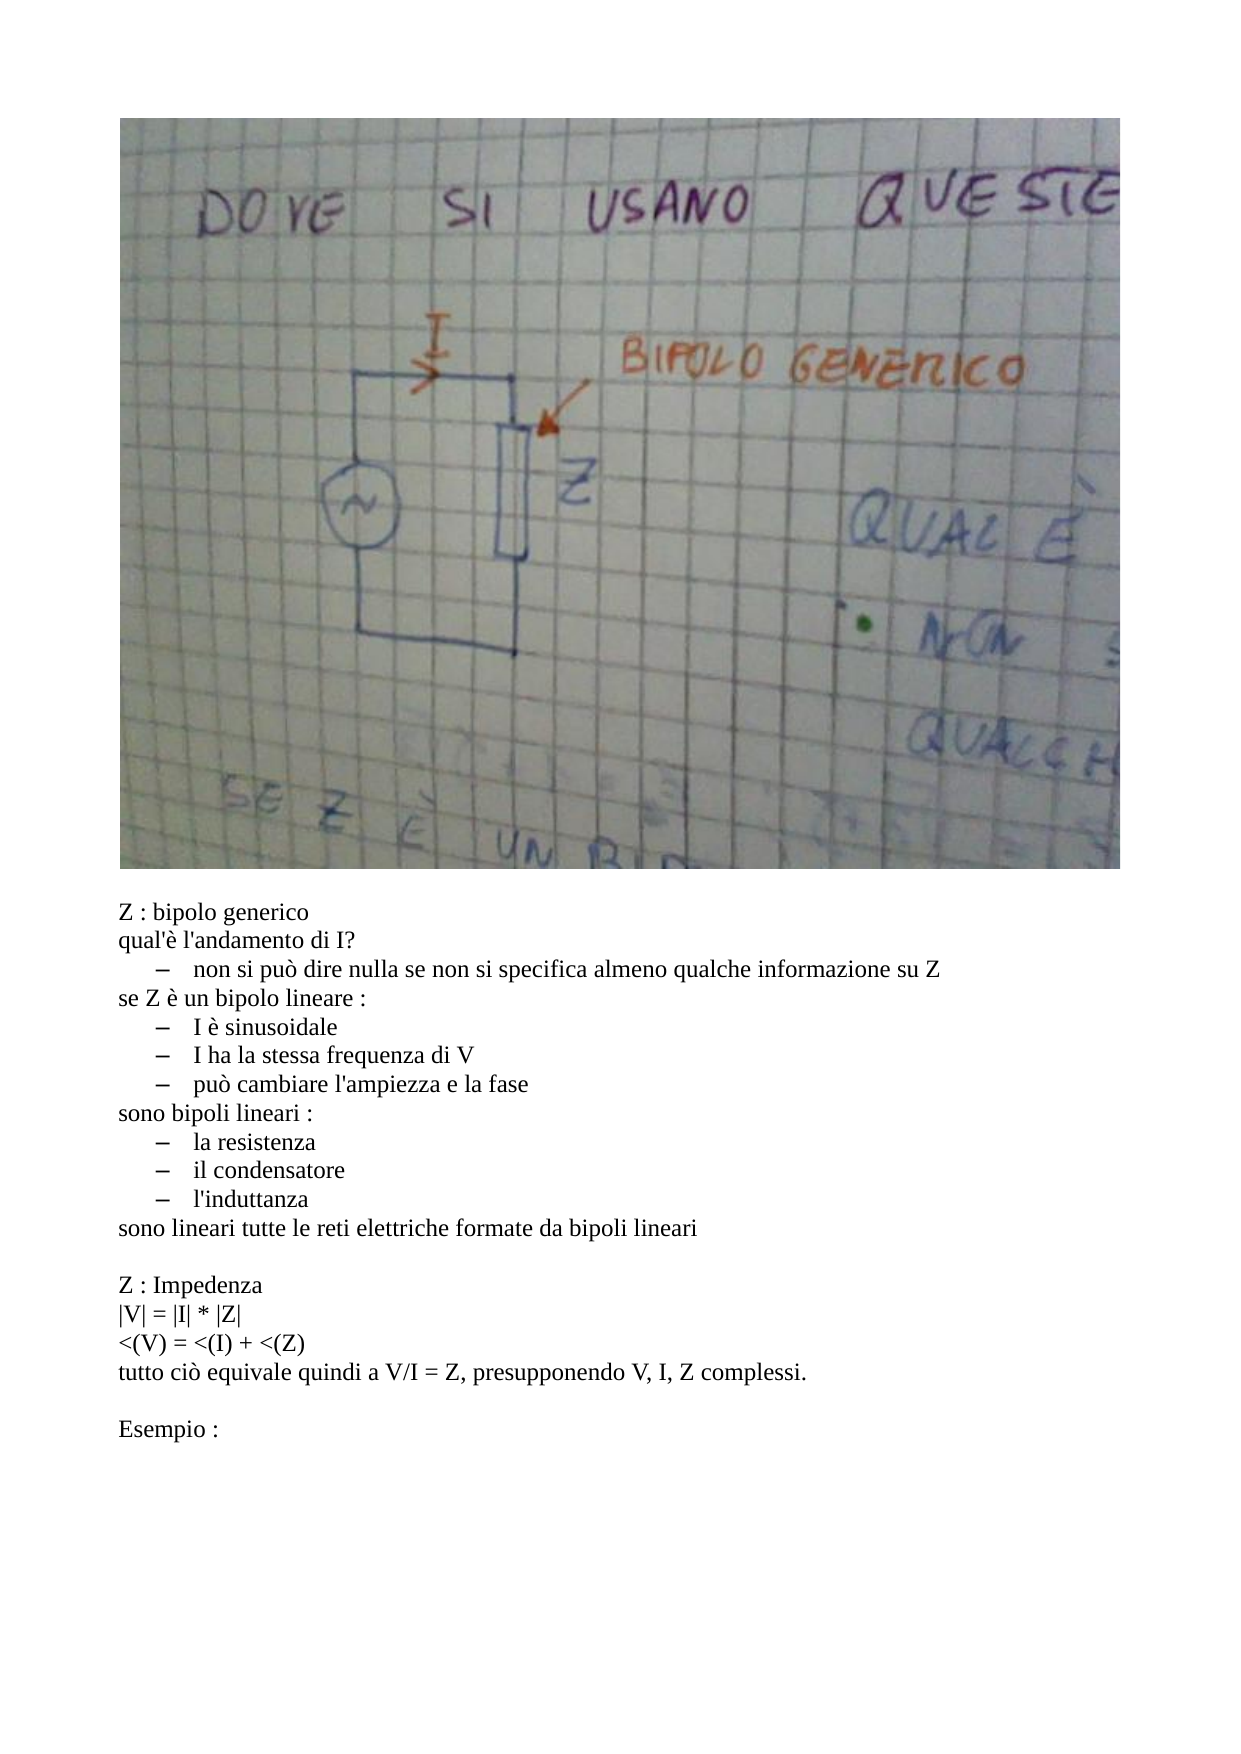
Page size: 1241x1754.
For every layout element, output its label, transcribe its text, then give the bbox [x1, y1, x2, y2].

list il condensatore [156, 1156, 1122, 1184]
text qual'è l'andamento di I? [118, 926, 1122, 954]
text sono lineari tutte le reti elettriche formate da bipoli lineari [118, 1213, 1122, 1242]
list la resistenza [156, 1127, 1122, 1156]
picture [120, 118, 1121, 869]
text |V| = |I| * |Z| [118, 1299, 1122, 1328]
text Z : bipolo generico [118, 897, 1122, 926]
text <(V) = <(I) + <(Z) [118, 1328, 1122, 1357]
list I è sinusoidale [156, 1012, 1122, 1041]
list non si può dire nulla se non si specifica almeno qualche informazione su Z [156, 954, 1122, 983]
text Z : Impedenza [118, 1271, 1122, 1299]
list l'induttanza [156, 1184, 1122, 1213]
text sono bipoli lineari : [118, 1098, 1122, 1127]
text se Z è un bipolo lineare : [118, 983, 1122, 1012]
text Esempio : [118, 1414, 1122, 1443]
text tutto ciò equivale quindi a V/I = Z, presupponendo V, I, Z complessi. [118, 1357, 1122, 1386]
list I ha la stessa frequenza di V [156, 1041, 1122, 1069]
list può cambiare l'ampiezza e la fase [156, 1069, 1122, 1098]
